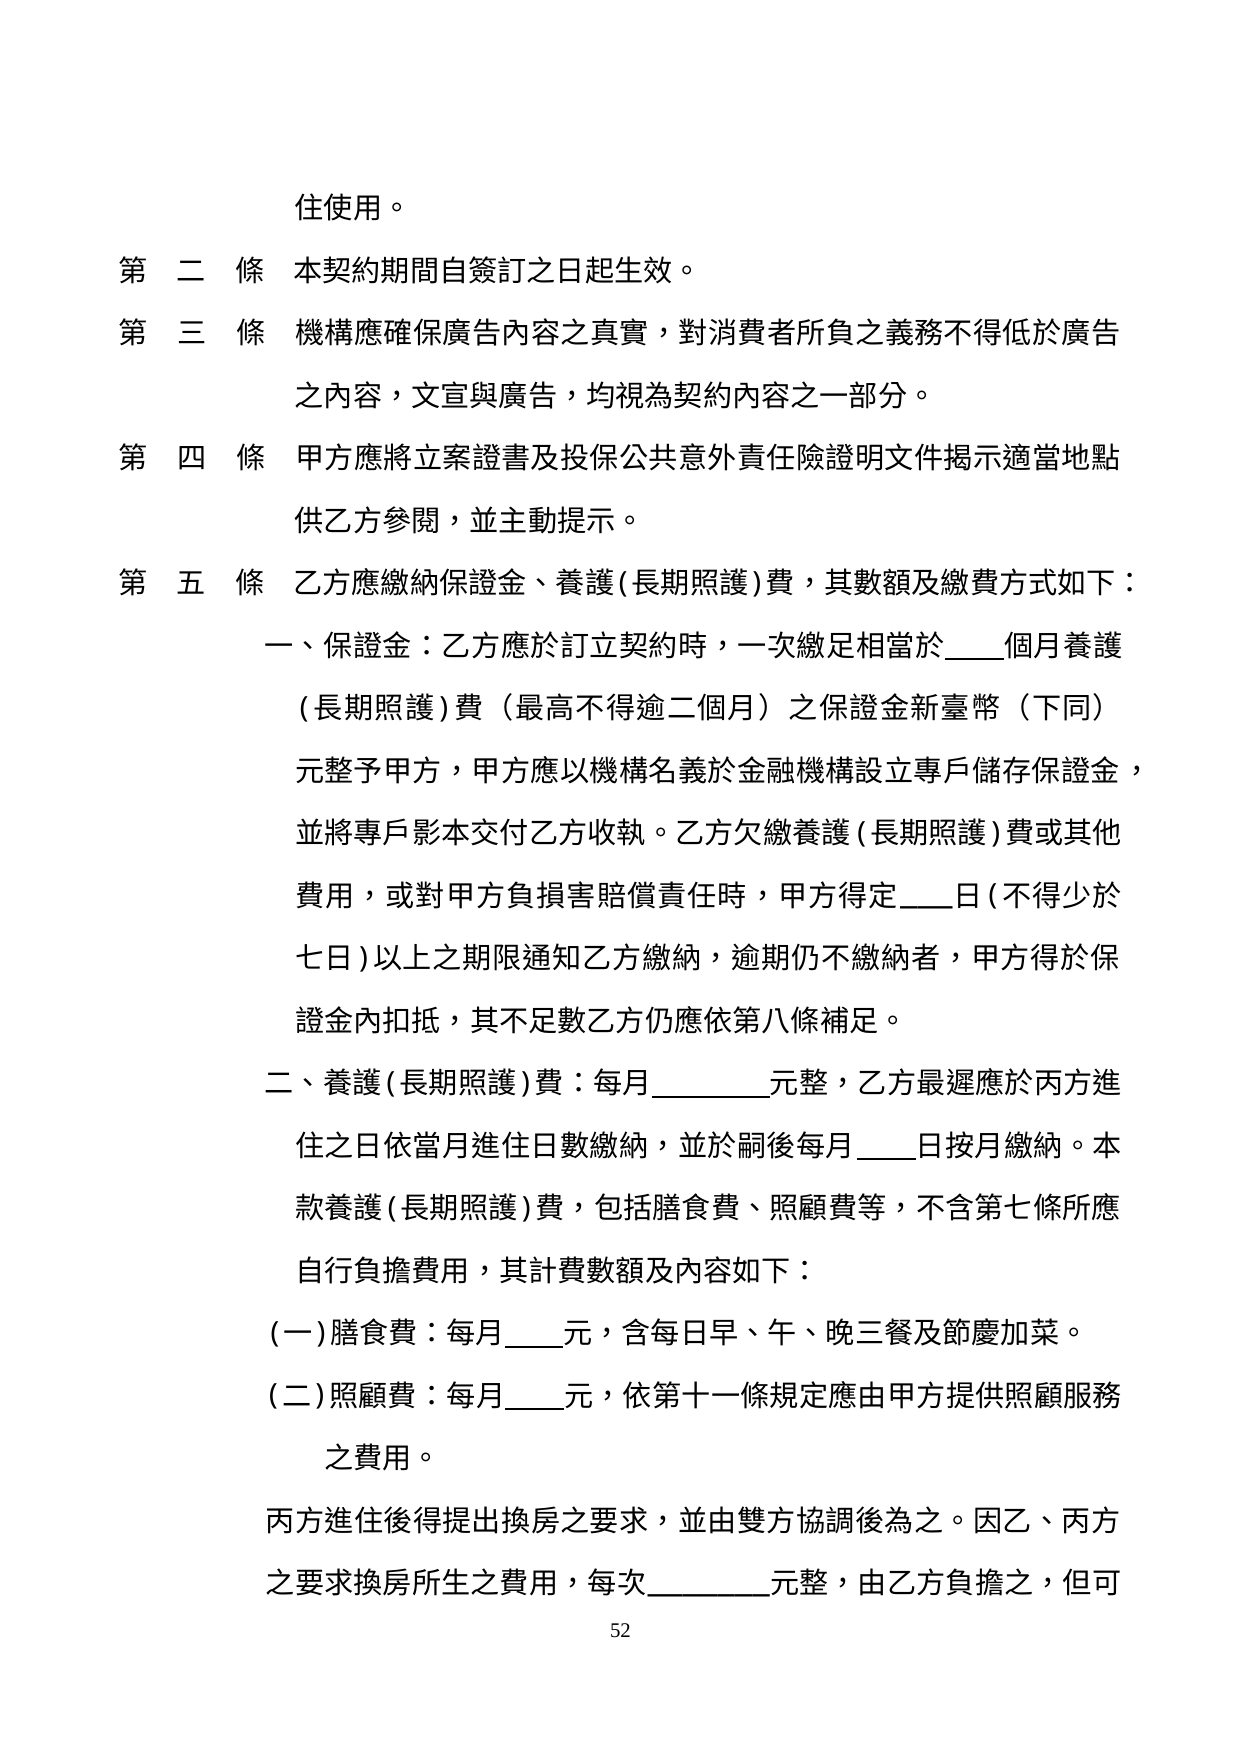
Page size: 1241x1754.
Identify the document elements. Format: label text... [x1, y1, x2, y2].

text 一、保證金：乙方應於訂立契約時，一次繳足相當於 個月養護(長期照護)費（最高不得逾二個月）之保證金新臺幣（下同） 元整予甲方，甲方應以機構名義於金融機構設立專戶儲存保證金，並將專戶影本交付乙方收執。乙方欠繳養護(長期照護)費或其他費用，或對甲方負損害賠償責任時，甲方得定___日(不得少於七日)以上之期限通知乙方繳納，逾期仍不繳納者，甲方得於保證金內扣抵，其不足數乙方仍應依第八條補足。 [264, 602, 1122, 1039]
text 第 五 條 乙方應繳納保證金、養護(長期照護)費，其數額及繳費方式如下： [118, 539, 1122, 602]
text 丙方進住後得提出換房之要求，並由雙方協調後為之。因乙、丙方之要求換房所生之費用，每次_______元整，由乙方負擔之，但可 [266, 1477, 1122, 1602]
text (二)照顧費：每月 元，依第十一條規定應由甲方提供照顧服務之費用。 [264, 1352, 1122, 1477]
text 第 四 條 甲方應將立案證書及投保公共意外責任險證明文件揭示適當地點供乙方參閱，並主動提示。 [118, 414, 1122, 539]
text 第 三 條 機構應確保廣告內容之真實，對消費者所負之義務不得低於廣告之內容，文宣與廣告，均視為契約內容之一部分。 [118, 289, 1122, 414]
text (一)膳食費：每月 元，含每日早、午、晚三餐及節慶加菜。 [266, 1289, 1122, 1352]
text 二、養護(長期照護)費：每月 元整，乙方最遲應於丙方進住之日依當月進住日數繳納，並於嗣後每月 日按月繳納。本款養護(長期照護)費，包括膳食費、照顧費等，不含第七條所應自行負擔費用，其計費數額及內容如下： [264, 1039, 1122, 1289]
text 第 二 條 本契約期間自簽訂之日起生效。 [118, 227, 1122, 289]
text 住使用。 [118, 164, 1122, 227]
